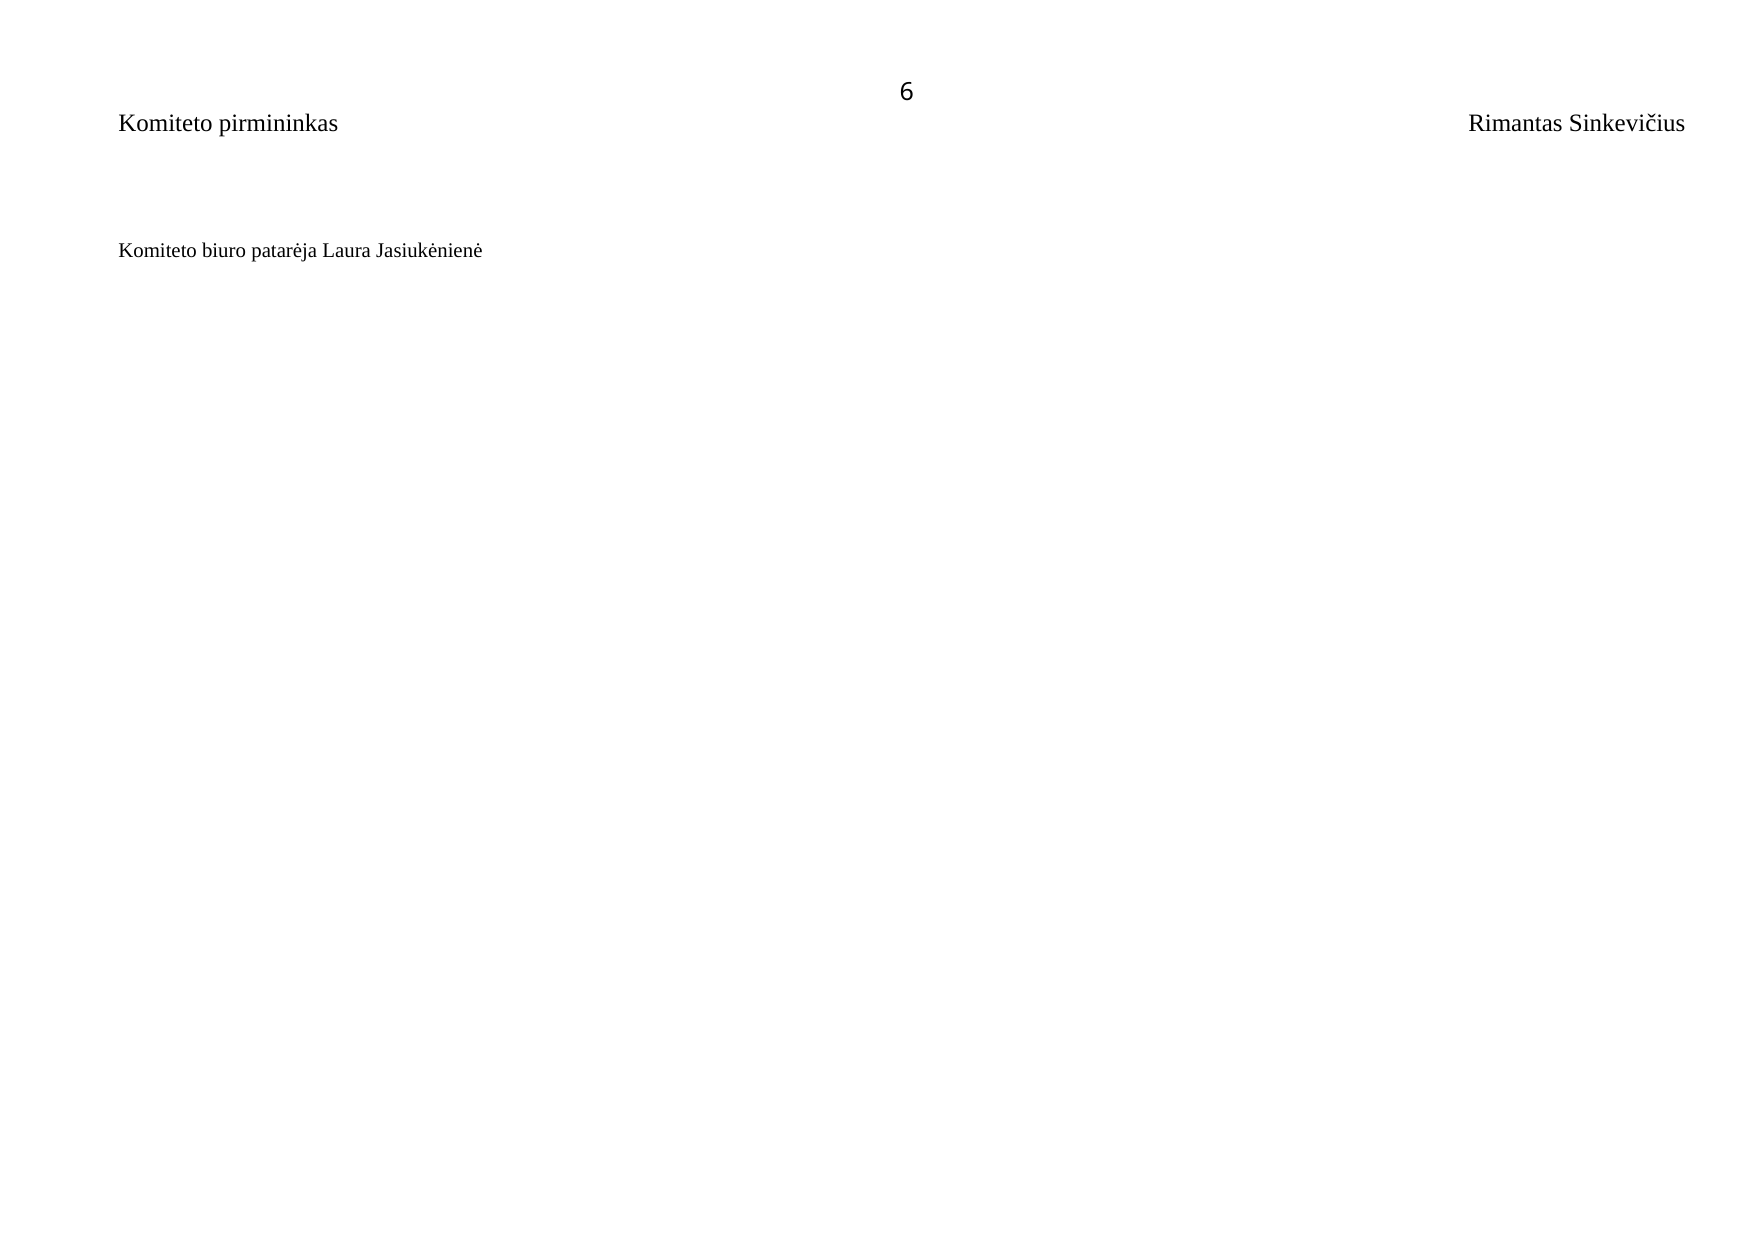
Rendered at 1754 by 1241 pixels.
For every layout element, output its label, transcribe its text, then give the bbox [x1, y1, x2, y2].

text Komiteto biuro patarėja Laura Jasiukėnienė [118, 238, 1695, 262]
text Komiteto pirmininkas Rimantas Sinkevičius [118, 108, 1695, 137]
